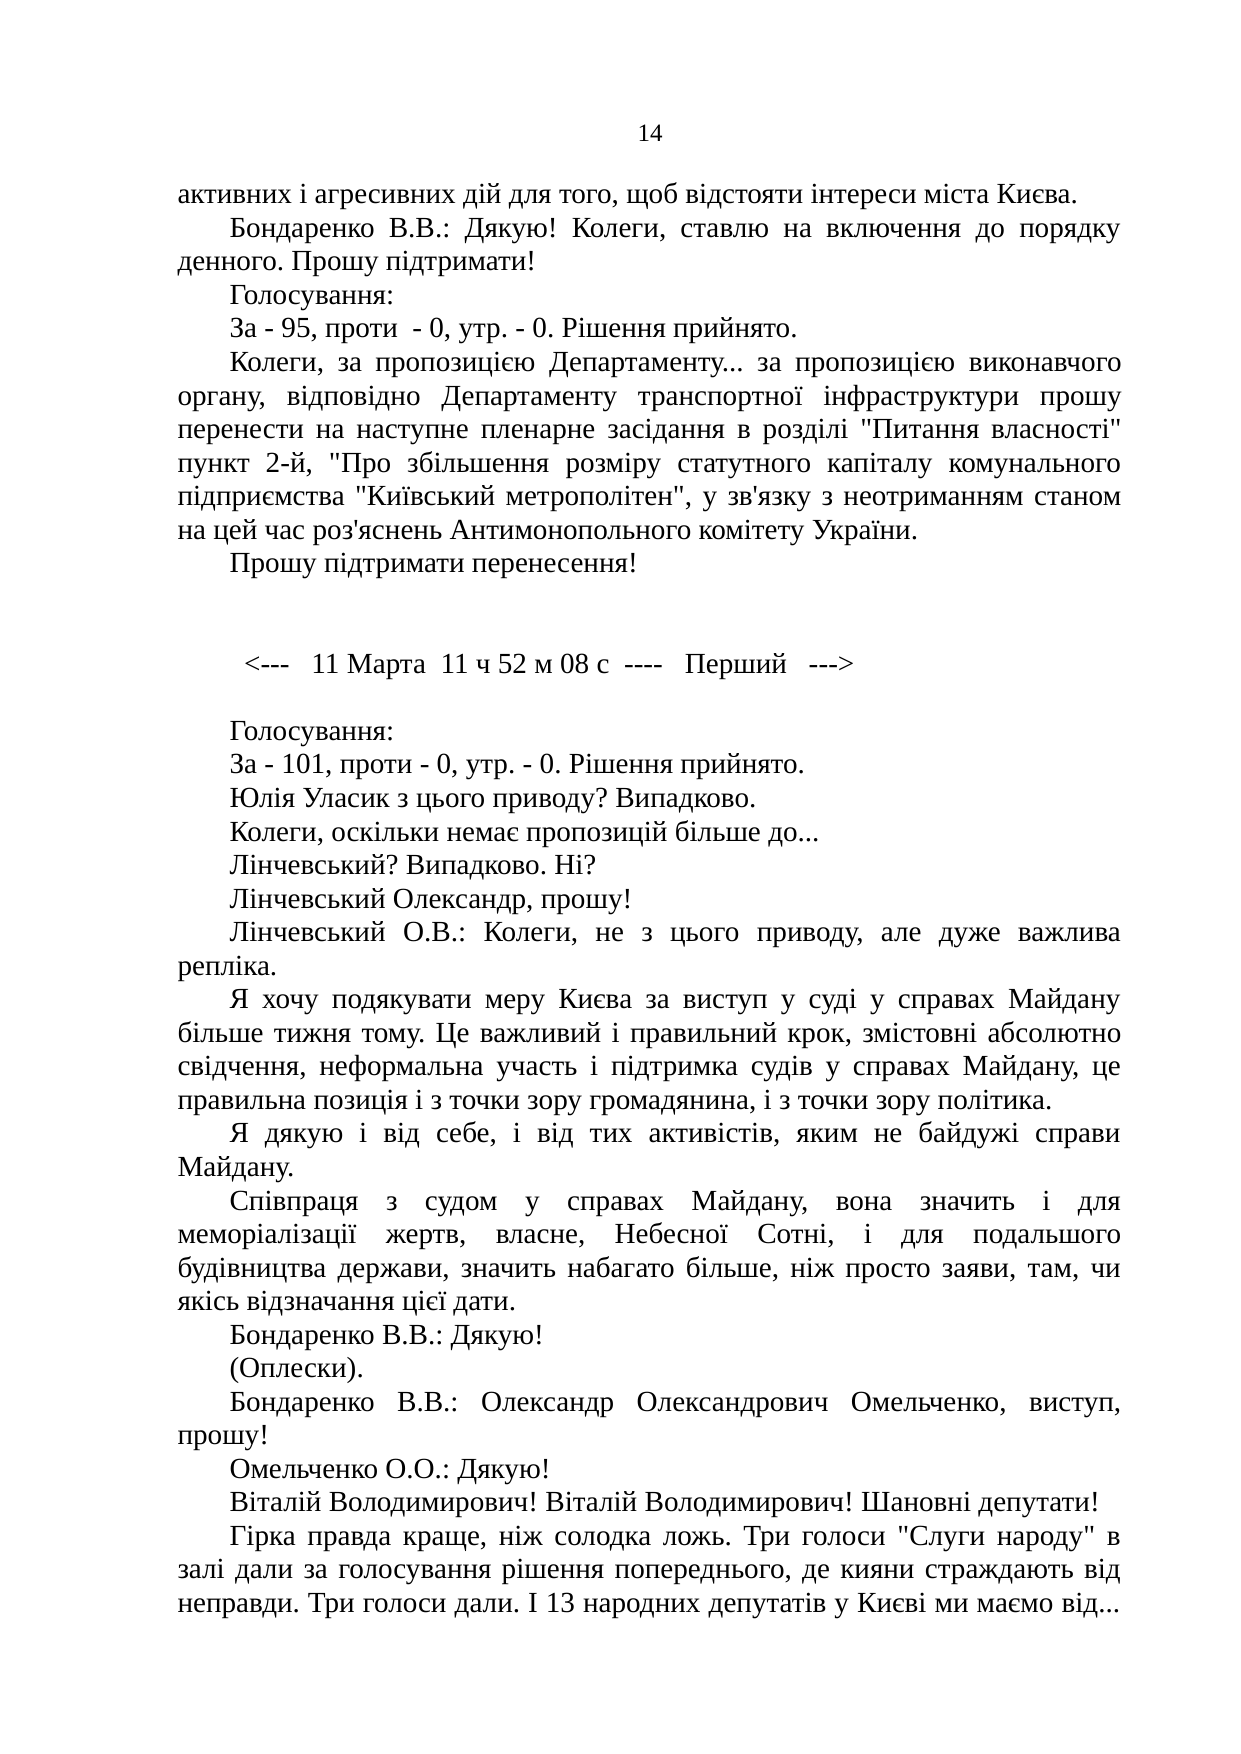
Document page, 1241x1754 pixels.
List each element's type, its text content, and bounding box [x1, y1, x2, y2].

text Лінчевський О.В.: Колеги, не з цього приводу, але дуже важлива репліка. [177, 914, 1122, 981]
text За - 101, проти - 0, утр. - 0. Рішення прийнято. [177, 747, 1122, 780]
text Голосування: [177, 713, 1122, 747]
text Голосування: [177, 277, 1122, 311]
text Прошу підтримати перенесення! [177, 545, 1122, 579]
text Лінчевський? Випадково. Ні? [177, 847, 1122, 881]
text активних і агресивних дій для того, щоб відстояти інтереси міста Києва. [177, 176, 1122, 210]
text Я дякую і від себе, і від тих активістів, яким не байдужі справи Майдану. [177, 1116, 1122, 1183]
text Гірка правда краще, ніж солодка ложь. Три голоси "Слуги народу" в залі дали за голосування рішення попереднього, де кияни страждають від неправди. Три голоси дали. І 13 народних депутатів у Києві ми маємо від... [177, 1518, 1122, 1619]
text Колеги, оскільки немає пропозицій більше до... [177, 814, 1122, 847]
text Віталій Володимирович! Віталій Володимирович! Шановні депутати! [177, 1484, 1122, 1518]
text Омельченко О.О.: Дякую! [177, 1451, 1122, 1484]
text Бондаренко В.В.: Дякую! Колеги, ставлю на включення до порядку денного. Прошу підтримати! [177, 210, 1122, 277]
text Я хочу подякувати меру Києва за виступ у суді у справах Майдану більше тижня тому. Це важливий і правильний крок, змістовні абсолютно свідчення, неформальна участь і підтримка судів у справах Майдану, це правильна позиція і з точки зору громадянина, і з точки зору політика. [177, 981, 1122, 1116]
text <--- 11 Марта 11 ч 52 м 08 с ---- Перший ---> [177, 646, 1122, 679]
text За - 95, проти - 0, утр. - 0. Рішення прийнято. [177, 311, 1122, 344]
text Бондаренко В.В.: Дякую! [177, 1317, 1122, 1350]
text Юлія Уласик з цього приводу? Випадково. [177, 780, 1122, 814]
text (Оплески). [177, 1350, 1122, 1384]
text Лінчевський Олександр, прошу! [177, 881, 1122, 914]
text Співпраця з судом у справах Майдану, вона значить і для меморіалізації жертв, власне, Небесної Сотні, і для подальшого будівництва держави, значить набагато більше, ніж просто заяви, там, чи якісь відзначання цієї дати. [177, 1183, 1122, 1317]
text Бондаренко В.В.: Олександр Олександрович Омельченко, виступ, прошу! [177, 1384, 1122, 1451]
text Колеги, за пропозицією Департаменту... за пропозицією виконавчого органу, відповідно Департаменту транспортної інфраструктури прошу перенести на наступне пленарне засідання в розділі "Питання власності" пункт 2-й, "Про збільшення розміру статутного капіталу комунального підприємства "Київський метрополітен", у зв'язку з неотриманням станом на цей час роз'яснень Антимонопольного комітету України. [177, 344, 1122, 545]
